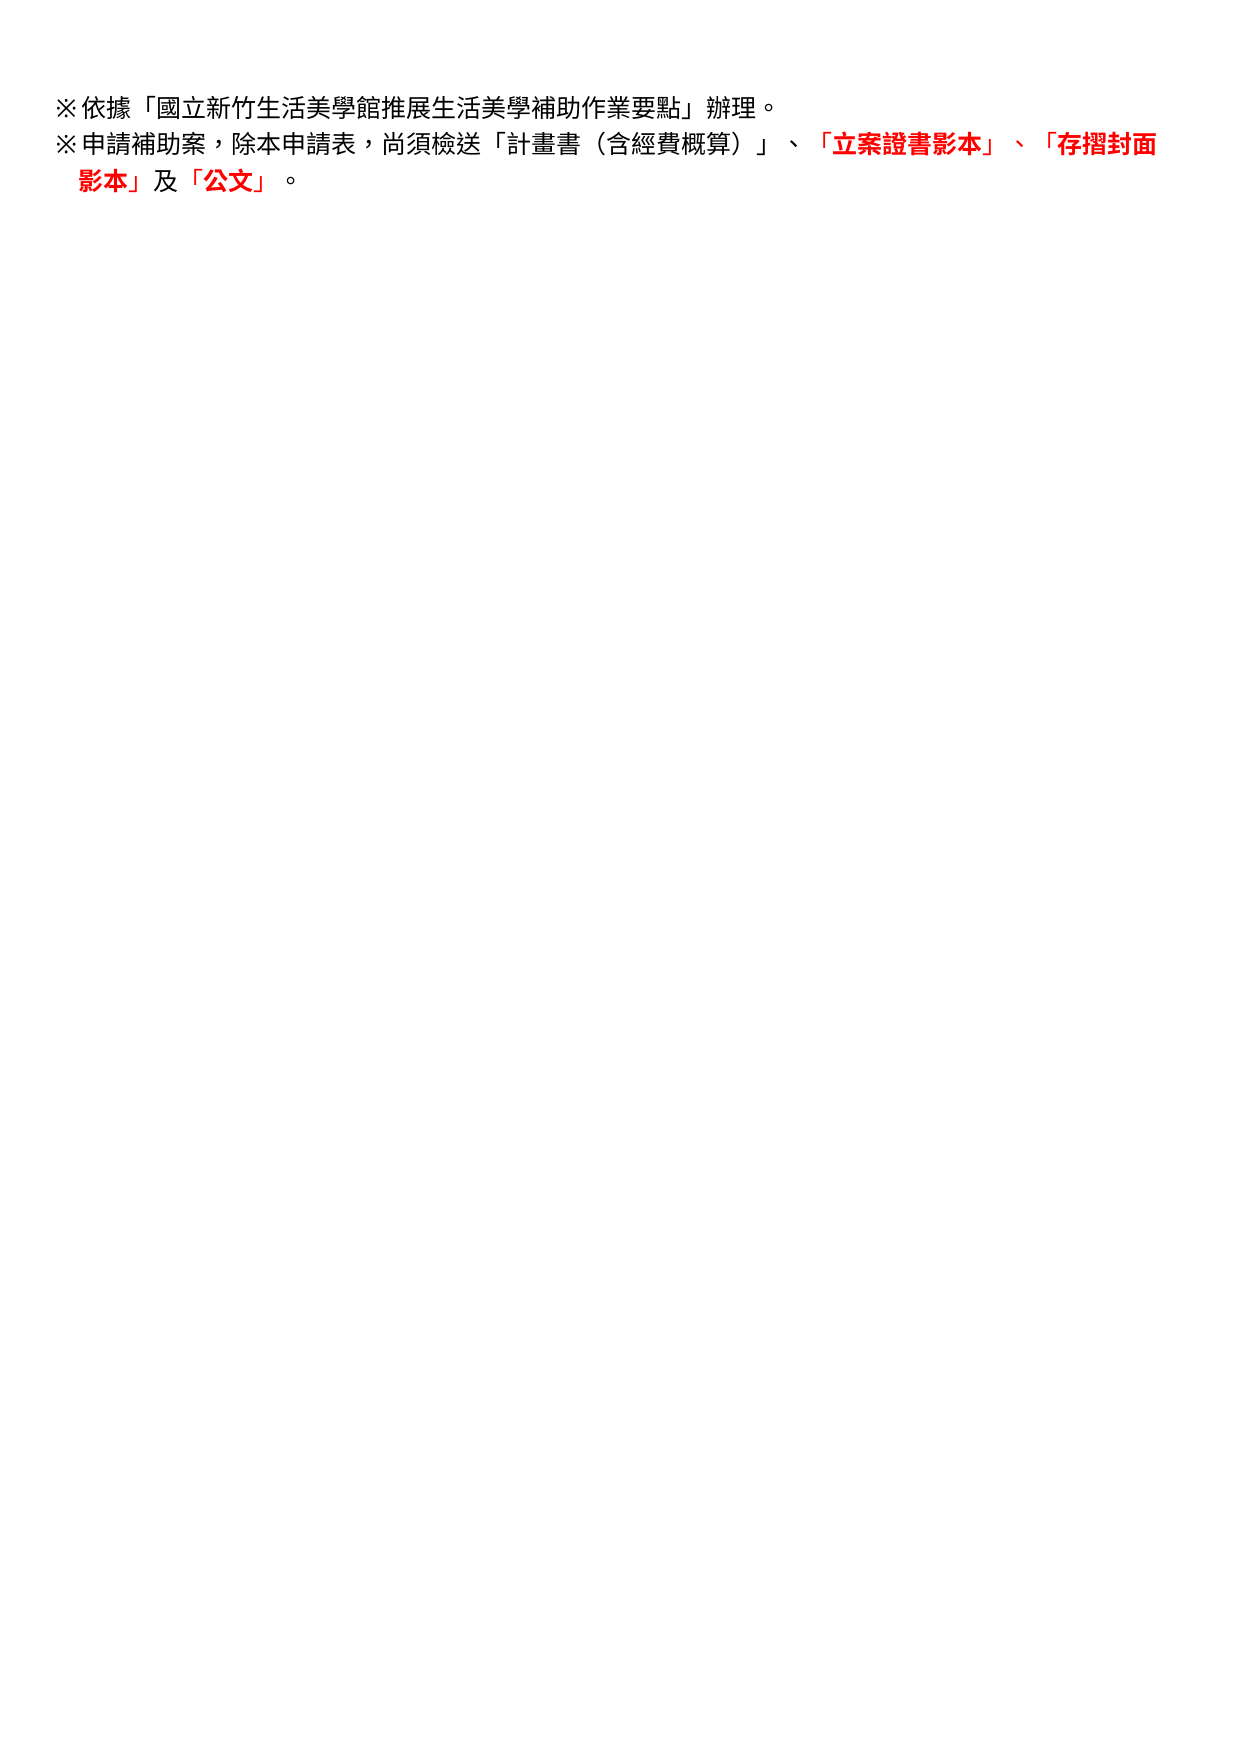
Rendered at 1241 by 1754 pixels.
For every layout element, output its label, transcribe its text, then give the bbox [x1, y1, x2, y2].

text ※依據「國立新竹生活美學館推展生活美學補助作業要點」辦理。 [51, 89, 1186, 125]
text ※申請補助案，除本申請表，尚須檢送「計畫書（含經費概算）」、「立案證書影本」、「存摺封面影本」及「公文」。 [51, 125, 1157, 197]
